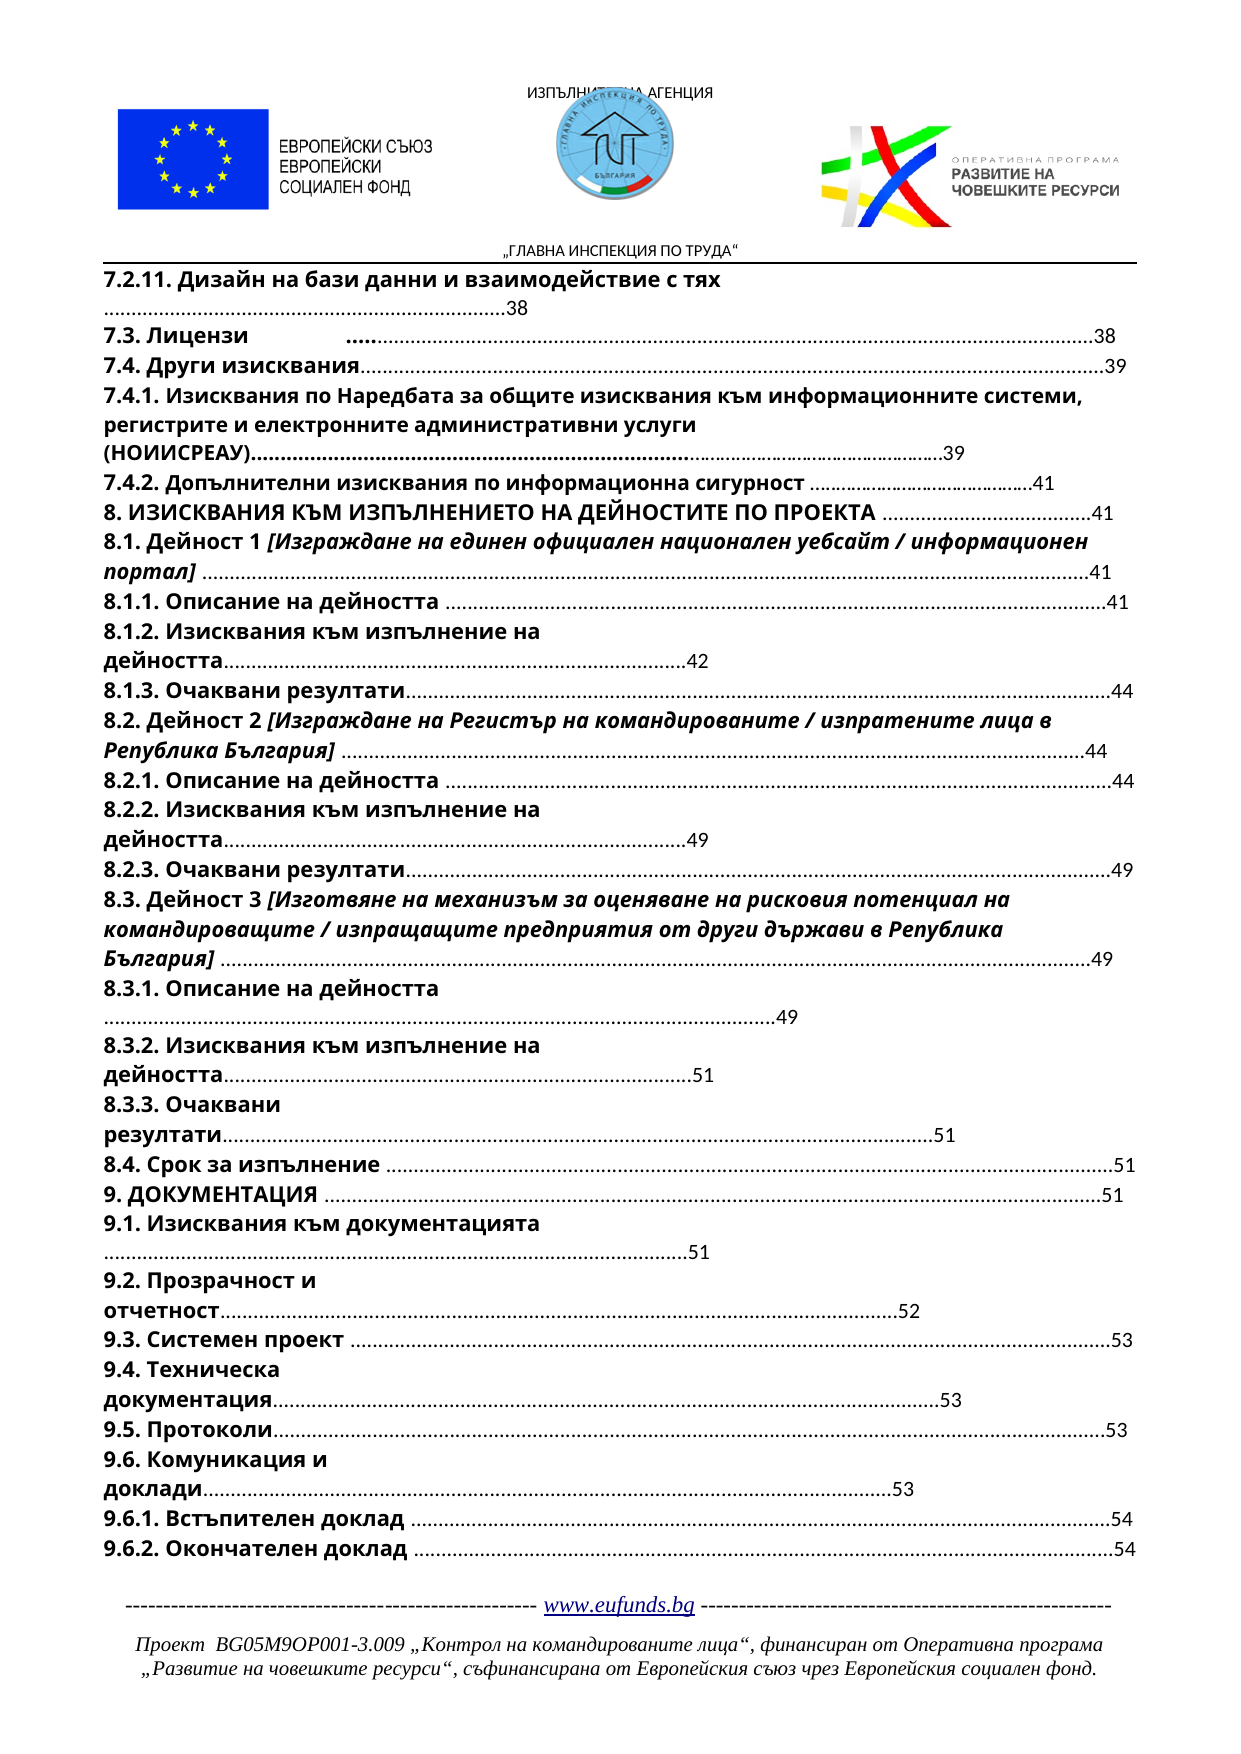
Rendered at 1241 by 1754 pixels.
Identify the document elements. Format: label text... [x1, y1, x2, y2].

text 8.3.1. Описание на дейността ..........................................................................................................................49 [103, 973, 1137, 1029]
text 7.4. Други изисквания.......................................................................................................................................39 [103, 350, 1137, 380]
text 9.2. Прозрачност и отчетност...........................................................................................................................52 [103, 1265, 1137, 1324]
text 8.3.2. Изисквания към изпълнение на дейността.....................................................................................51 [103, 1029, 1137, 1089]
text 9.6.1. Встъпителен доклад ...............................................................................................................................54 [103, 1503, 1137, 1533]
text 9.4. Техническа документация.........................................................................................................................53 [103, 1354, 1137, 1414]
text 8.4. Срок за изпълнение ....................................................................................................................................51 [103, 1149, 1137, 1178]
text 9.5. Протоколи.......................................................................................................................................................53 [103, 1414, 1137, 1443]
text 8.1.1. Описание на дейността ........................................................................................................................41 [103, 586, 1137, 616]
text 7.4.2. Допълнителни изисквания по информационна сигурност …..…………………………………41 [103, 467, 1137, 496]
text 7.3. Лицензи .......................................................................................................................................38 [103, 320, 1137, 350]
text 8.3.3. Очаквани резултати.................................................................................................................................51 [103, 1089, 1137, 1149]
text 8.3. Дейност 3 [Изготвяне на механизъм за оценяване на рисковия потенциал на командироващите / изпращащите предприятия от други държави в Република [103, 884, 1137, 943]
text 7.4.1. Изисквания по Наредбата за общите изисквания към информационните системи, регистрите и електронните административни услуги (НОИИСРЕАУ)..........................................................................………..…………………………………39 [103, 380, 1137, 467]
text 9.1. Изисквания към документацията ..........................................................................................................51 [103, 1208, 1137, 1265]
text 8.1. Дейност 1 [Изграждане на единен официален национален уебсайт / информационен портал] .................................................................................................................................................................41 [103, 526, 1137, 586]
text 8.2.2. Изисквания към изпълнение на дейността....................................................................................49 [103, 794, 1137, 854]
text 8.1.3. Очаквани резултати................................................................................................................................44 [103, 675, 1137, 705]
text 7.2.11. Дизайн на бази данни и взаимодействие с тях .........................................................................38 [103, 264, 1137, 320]
text 9. ДОКУМЕНТАЦИЯ .............................................................................................................................................51 [103, 1178, 1137, 1208]
text 8.2.3. Очаквани резултати................................................................................................................................49 [103, 854, 1137, 884]
text 9.6.2. Окончателен доклад ...............................................................................................................................54 [103, 1533, 1137, 1563]
text 9.6. Комуникация и доклади.............................................................................................................................53 [103, 1443, 1137, 1503]
text България] ..............................................................................................................................................................49 [103, 943, 1137, 973]
text 8.1.2. Изисквания към изпълнение на дейността....................................................................................42 [103, 616, 1137, 675]
text 8.2.1. Описание на дейността .........................................................................................................................44 [103, 764, 1137, 794]
text 9.3. Системен проект ..........................................................................................................................................53 [103, 1324, 1137, 1354]
text 8.2. Дейност 2 [Изграждане на Регистър на командированите / изпратените лица в Република България] .......................................................................................................................................44 [103, 705, 1137, 764]
text 8. ИЗИСКВАНИЯ КЪМ ИЗПЪЛНЕНИЕТО НА ДЕЙНОСТИТЕ ПО ПРОЕКТА ......................................41 [103, 496, 1137, 526]
